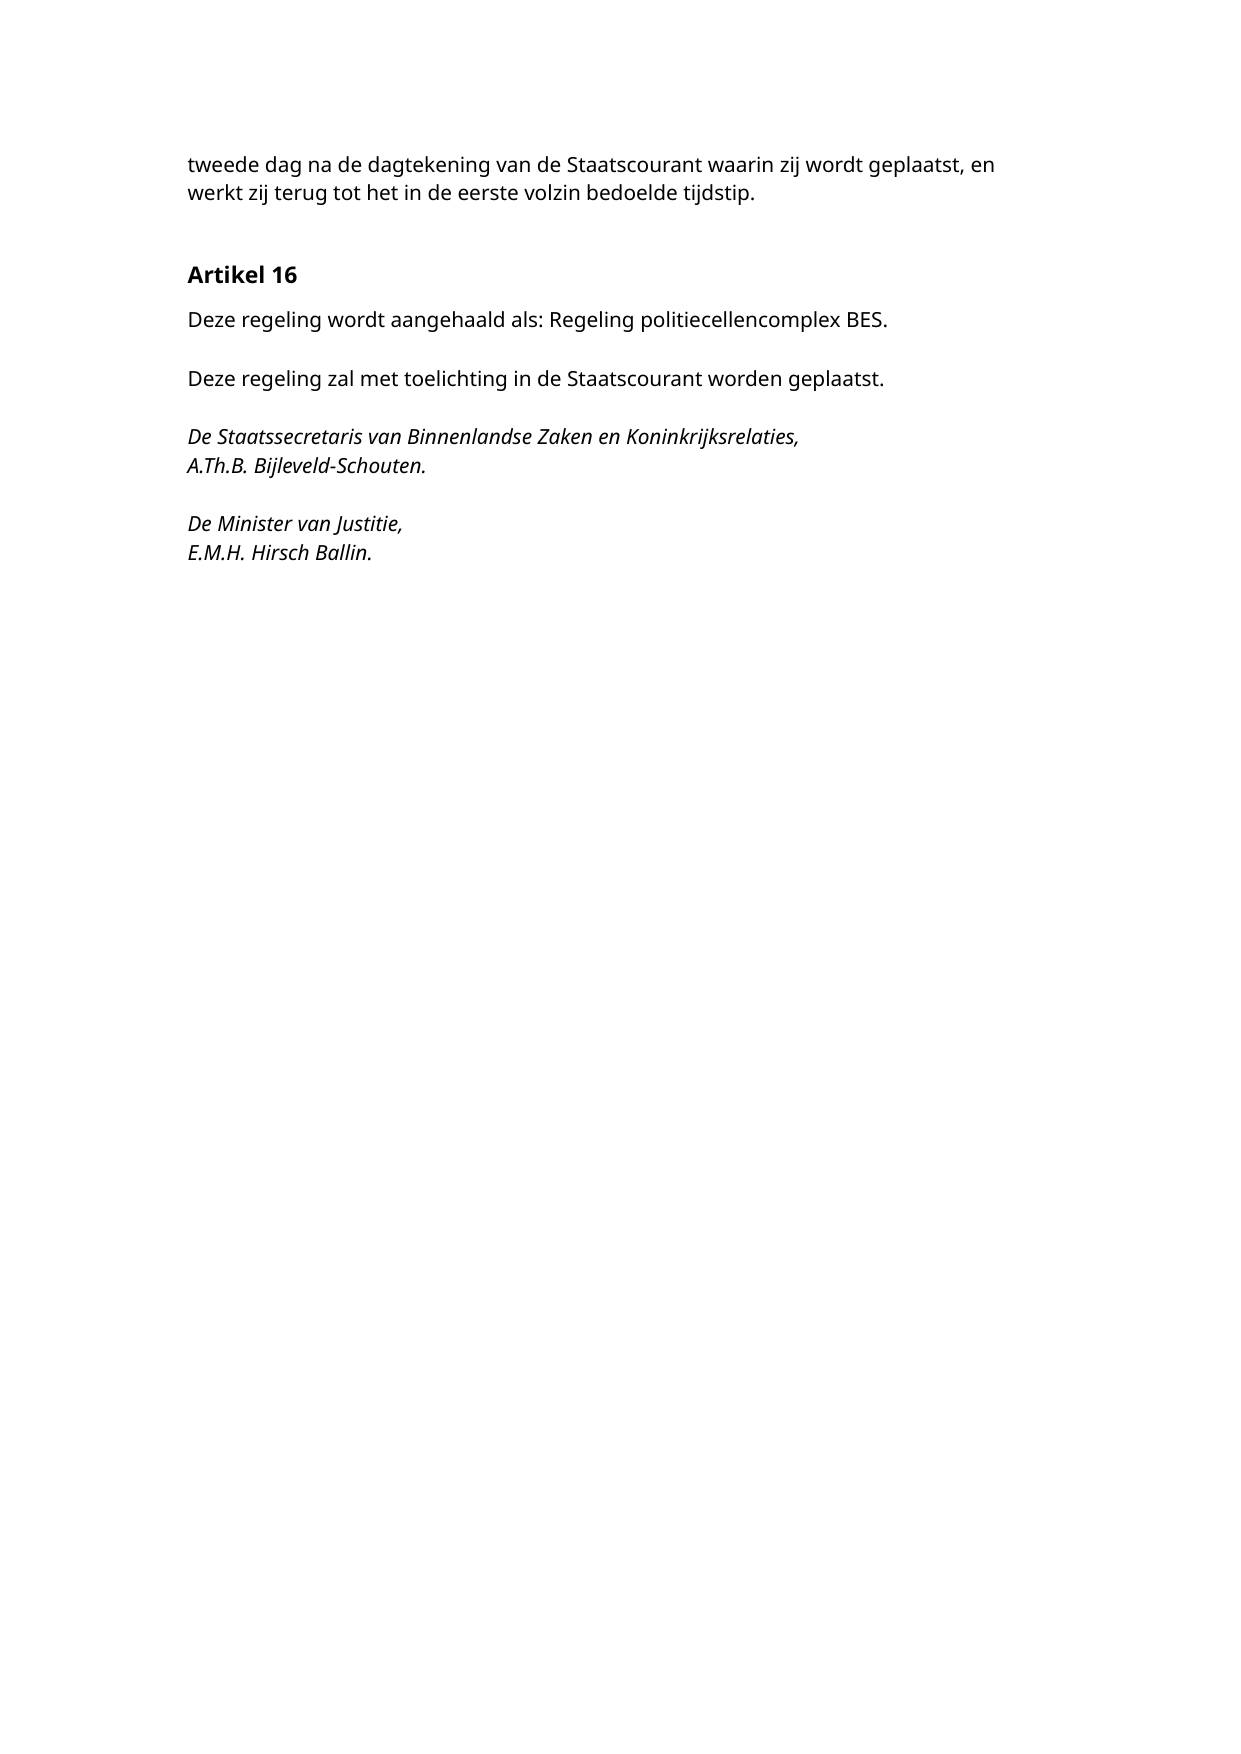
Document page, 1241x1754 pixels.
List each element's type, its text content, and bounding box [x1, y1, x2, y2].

text E.M.H. Hirsch Ballin. [187, 538, 1053, 566]
text Deze regeling zal met toelichting in de Staatscourant worden geplaatst. [187, 364, 1053, 392]
text De Minister van Justitie, [187, 509, 1053, 538]
text Deze regeling wordt aangehaald als: Regeling politiecellencomplex BES. [187, 306, 1053, 334]
text De Staatssecretaris van Binnenlandse Zaken en Koninkrijksrelaties, [187, 422, 1053, 451]
subtitle Artikel 16 [187, 259, 1053, 291]
text A.Th.B. Bijleveld-Schouten. [187, 451, 1053, 479]
text tweede dag na de dagtekening van de Staatscourant waarin zij wordt geplaatst, en werkt zij terug tot het in de eerste volzin bedoelde tijdstip. [187, 150, 1053, 207]
